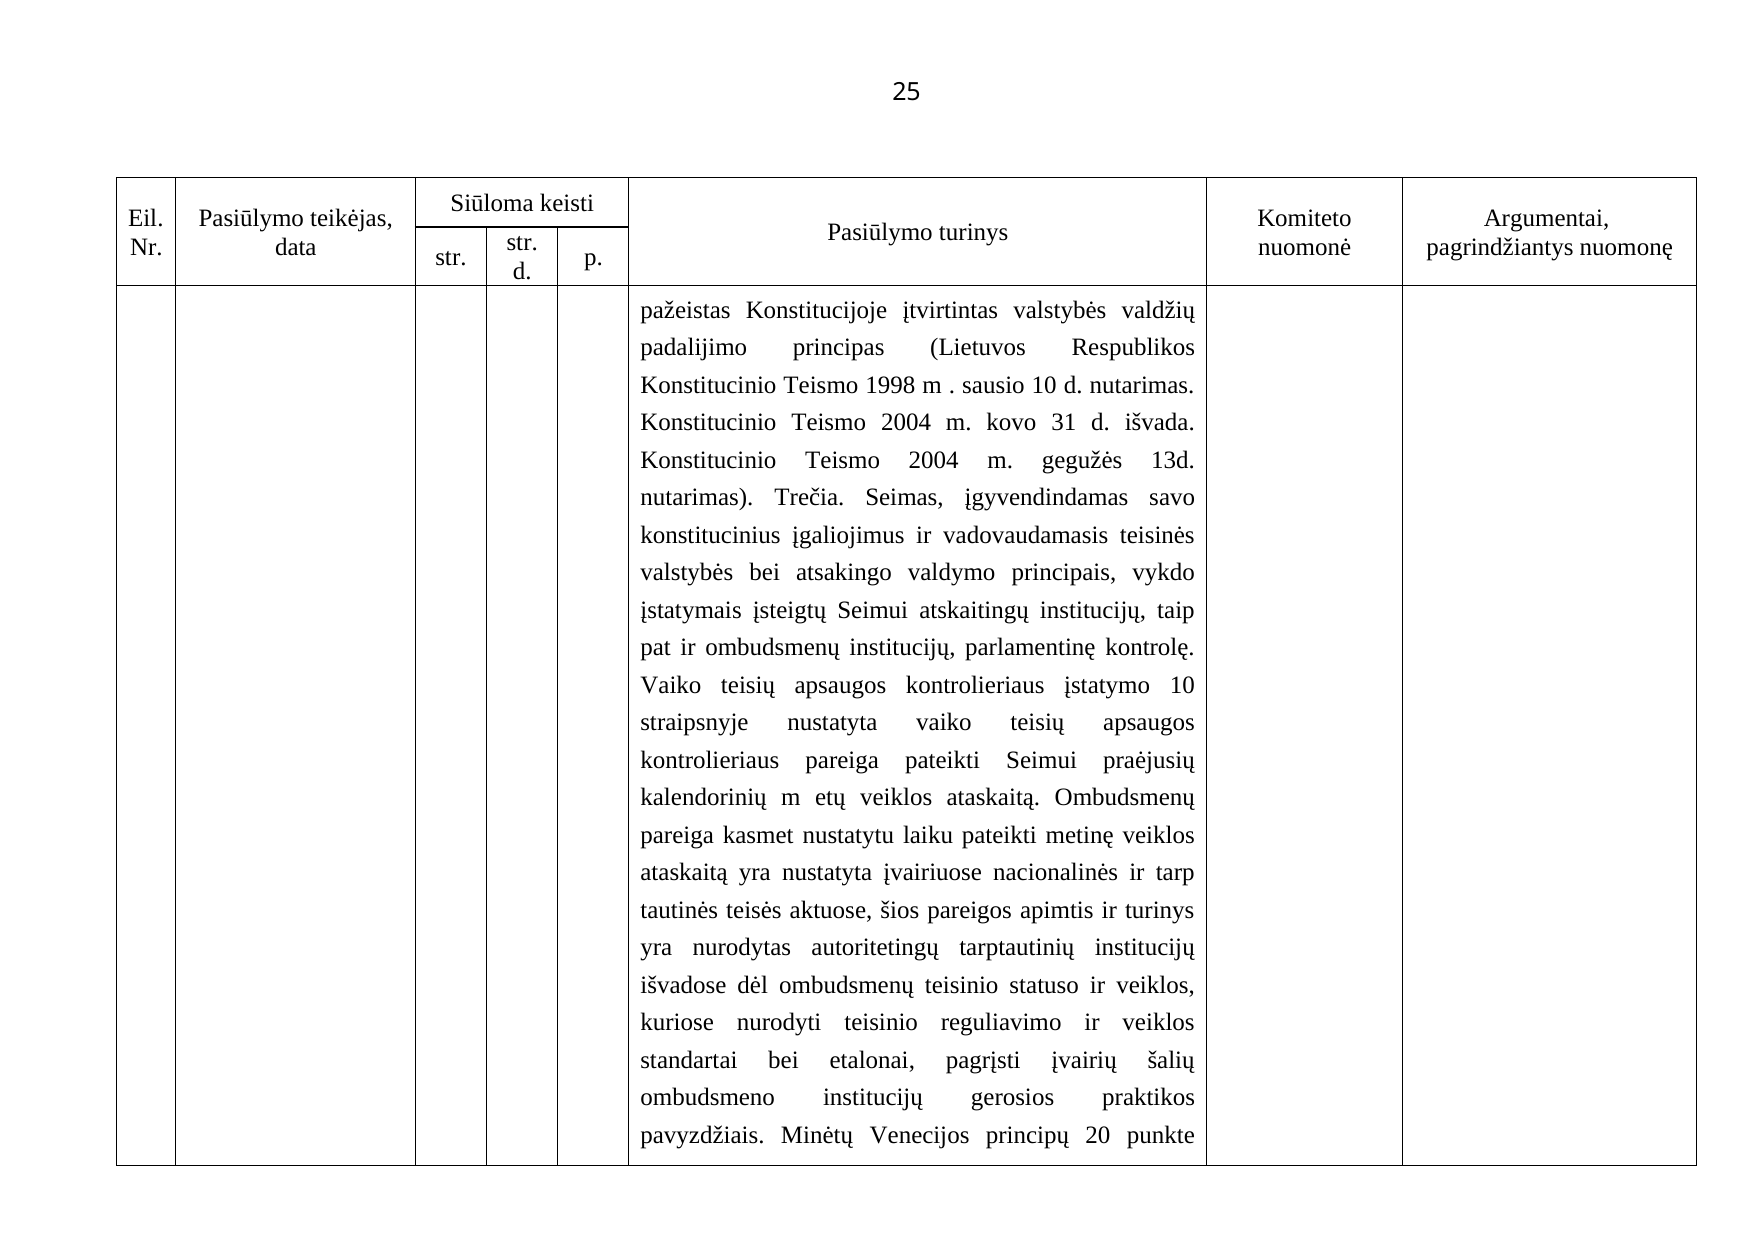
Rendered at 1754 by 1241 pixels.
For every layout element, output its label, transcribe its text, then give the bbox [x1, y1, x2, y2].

table_cell [487, 286, 557, 1165]
table_header Eil. Nr. [117, 178, 175, 285]
table_cell [1207, 286, 1402, 1165]
table_cell p. [558, 228, 628, 285]
table_cell [176, 286, 415, 1165]
table_cell pažeistas Konstitucijoje įtvirtintas valstybės valdžių padalijimo principas (Lietuvos Respublikos Konstitucinio Teismo 1998 m . sausio 10 d. nutarimas. Konstitucinio Teismo 2004 m. kovo 31 d. išvada. Konstitucinio Teismo 2004 m. gegužės 13d. nutarimas). Trečia. Seimas, įgyvendindamas savo konstitucinius įgaliojimus ir vadovaudamasis teisinės valstybės bei atsakingo valdymo principais, vykdo įstatymais įsteigtų Seimui atskaitingų institucijų, taip pat ir ombudsmenų institucijų, parlamentinę kontrolę. Vaiko teisių apsaugos kontrolieriaus įstatymo 10 straipsnyje nustatyta vaiko teisių apsaugos kontrolieriaus pareiga pateikti Seimui praėjusių kalendorinių m etų veiklos ataskaitą. Ombudsmenų pareiga kasmet nustatytu laiku pateikti metinę veiklos ataskaitą yra nustatyta įvairiuose nacionalinės ir tarp tautinės teisės aktuose, šios pareigos apimtis ir turinys yra nurodytas autoritetingų tarptautinių institucijų išvadose dėl ombudsmenų teisinio statuso ir veiklos, kuriose nurodyti teisinio reguliavimo ir veiklos standartai bei etalonai, pagrįsti įvairių šalių ombudsmeno institucijų gerosios praktikos pavyzdžiais. Minėtų Venecijos principų 20 punkte [629, 286, 1206, 1165]
table_header Siūloma keisti [416, 178, 628, 226]
table_header Komiteto nuomonė [1207, 178, 1402, 285]
table_cell str. [416, 228, 486, 285]
table_cell [416, 286, 486, 1165]
table_cell [558, 286, 628, 1165]
table_cell [117, 286, 175, 1165]
table_cell str. d. [487, 228, 557, 285]
table_header Pasiūlymo turinys [629, 178, 1206, 285]
table_cell [1403, 286, 1696, 1165]
table_header Pasiūlymo teikėjas, data [176, 178, 415, 285]
table_header Argumentai, pagrindžiantys nuomonę [1403, 178, 1696, 285]
